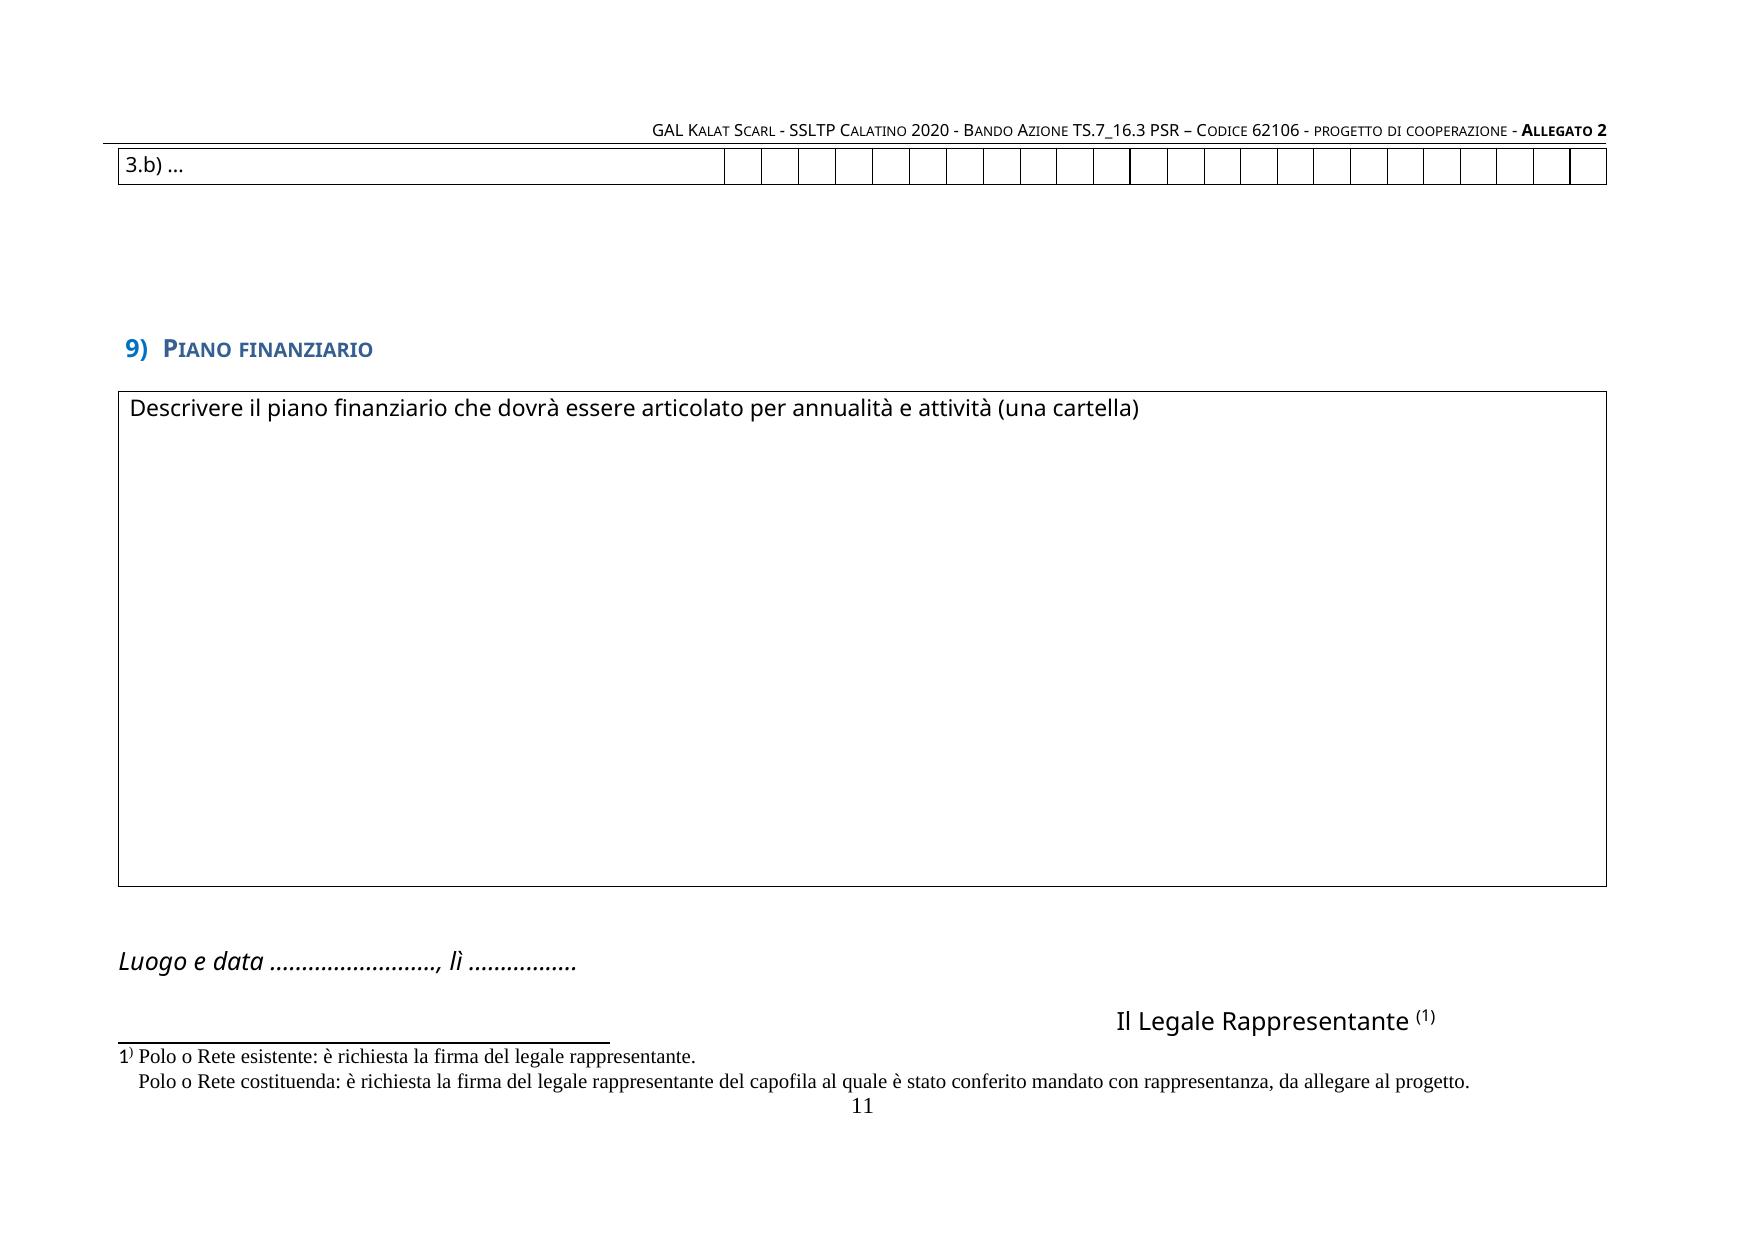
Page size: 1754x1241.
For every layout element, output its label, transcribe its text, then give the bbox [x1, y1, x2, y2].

table_cell [1534, 149, 1569, 184]
table_cell [1314, 149, 1350, 184]
table_cell [1021, 149, 1056, 184]
text ) Polo o Rete esistente: è richiesta la firma del legale rappresentante. [118, 1043, 1606, 1068]
table_header Descrivere il piano finanziario che dovrà essere articolato per annualità e attività (una cartella) [119, 392, 1606, 886]
table_cell [1057, 149, 1093, 184]
list Piano finanziario [125, 331, 1606, 365]
table_cell [1241, 149, 1277, 184]
table_cell [1351, 149, 1387, 184]
table_cell [1278, 149, 1313, 184]
table_cell [1388, 149, 1423, 184]
table_cell [1168, 149, 1204, 184]
table_cell [762, 149, 798, 184]
table_cell [1571, 149, 1606, 184]
table_cell [984, 149, 1020, 184]
table_cell [1205, 149, 1240, 184]
table_cell [836, 149, 872, 184]
table_cell 3.b) … [119, 149, 724, 184]
table_cell [1497, 149, 1533, 184]
table_cell [1461, 149, 1496, 184]
table_cell [910, 149, 946, 184]
table_cell [873, 149, 909, 184]
table_cell [947, 149, 983, 184]
table_cell [799, 149, 835, 184]
table_cell [1131, 149, 1167, 184]
text Il Legale Rappresentante () [945, 1004, 1606, 1038]
table_cell [1094, 149, 1129, 184]
table_cell [725, 149, 761, 184]
table_cell [1424, 149, 1460, 184]
text Luogo e data …………………….., lì …………….. [118, 944, 1606, 978]
text Polo o Rete costituenda: è richiesta la firma del legale rappresentante del capofila al quale è stato conferito mandato con rappresentanza, da allegare al progetto. [133, 1068, 1606, 1093]
